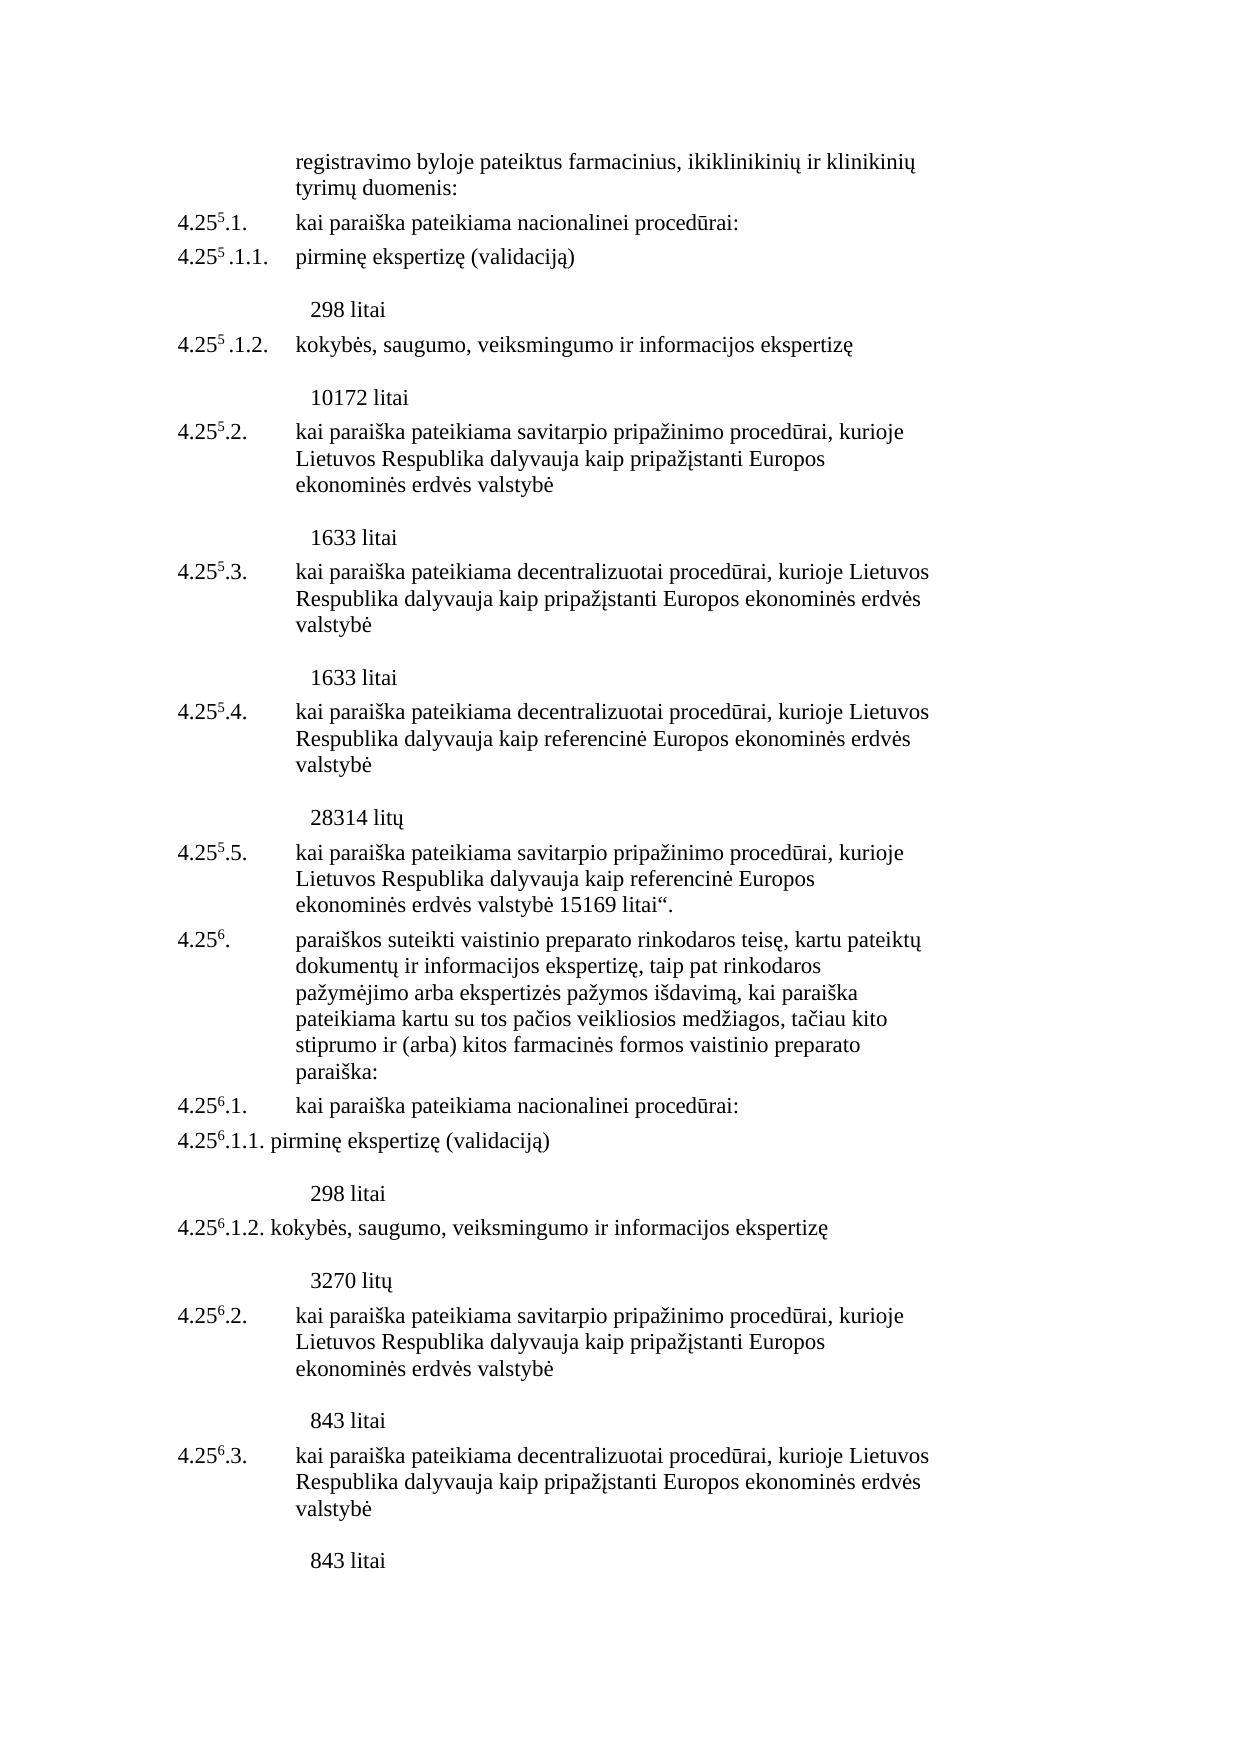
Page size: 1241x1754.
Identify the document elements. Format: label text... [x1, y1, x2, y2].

subtitle 4.255 .1.1. pirminę ekspertizę (validaciją) 298 litai [177, 243, 930, 322]
subtitle 4.256.1.2. kokybės, saugumo, veiksmingumo ir informacijos ekspertizę 3270 litų [177, 1214, 930, 1293]
subtitle 4.256.2. kai paraiška pateikiama savitarpio pripažinimo procedūrai, kurioje Lietuvos Respublika dalyvauja kaip pripažįstanti Europos ekonominės erdvės valstybė 843 litai [177, 1302, 930, 1434]
subtitle 4.256.1. kai paraiška pateikiama nacionalinei procedūrai: [177, 1092, 930, 1119]
text 4.255.2. kai paraiška pateikiama savitarpio pripažinimo procedūrai, kurioje Lietuvos Respublika dalyvauja kaip pripažįstanti Europos ekonominės erdvės valstybė 1633 litai [177, 418, 930, 550]
subtitle 4.256.1.1. pirminę ekspertizę (validaciją) 298 litai [177, 1127, 930, 1206]
subtitle 4.255.4. kai paraiška pateikiama decentralizuotai procedūrai, kurioje Lietuvos Respublika dalyvauja kaip referencinė Europos ekonominės erdvės valstybė 28314 litų [177, 698, 930, 830]
subtitle registravimo byloje pateiktus farmacinius, ikiklinikinių ir klinikinių tyrimų duomenis: [177, 148, 930, 200]
subtitle 4.255 .1.2. kokybės, saugumo, veiksmingumo ir informacijos ekspertizę 10172 litai [177, 331, 930, 410]
subtitle 4.255.1. kai paraiška pateikiama nacionalinei procedūrai: [177, 209, 930, 235]
subtitle 4.255.5. kai paraiška pateikiama savitarpio pripažinimo procedūrai, kurioje Lietuvos Respublika dalyvauja kaip referencinė Europos ekonominės erdvės valstybė 15169 litai“. [177, 838, 930, 918]
subtitle 4.256.3. kai paraiška pateikiama decentralizuotai procedūrai, kurioje Lietuvos Respublika dalyvauja kaip pripažįstanti Europos ekonominės erdvės valstybė 843 litai [177, 1442, 930, 1574]
text 4.255.3. kai paraiška pateikiama decentralizuotai procedūrai, kurioje Lietuvos Respublika dalyvauja kaip pripažįstanti Europos ekonominės erdvės valstybė 1633 litai [177, 558, 930, 690]
subtitle 4.256. paraiškos suteikti vaistinio preparato rinkodaros teisę, kartu pateiktų dokumentų ir informacijos ekspertizę, taip pat rinkodaros pažymėjimo arba ekspertizės pažymos išdavimą, kai paraiška pateikiama kartu su tos pačios veikliosios medžiagos, tačiau kito stiprumo ir (arba) kitos farmacinės formos vaistinio preparato paraiška: [177, 926, 930, 1084]
